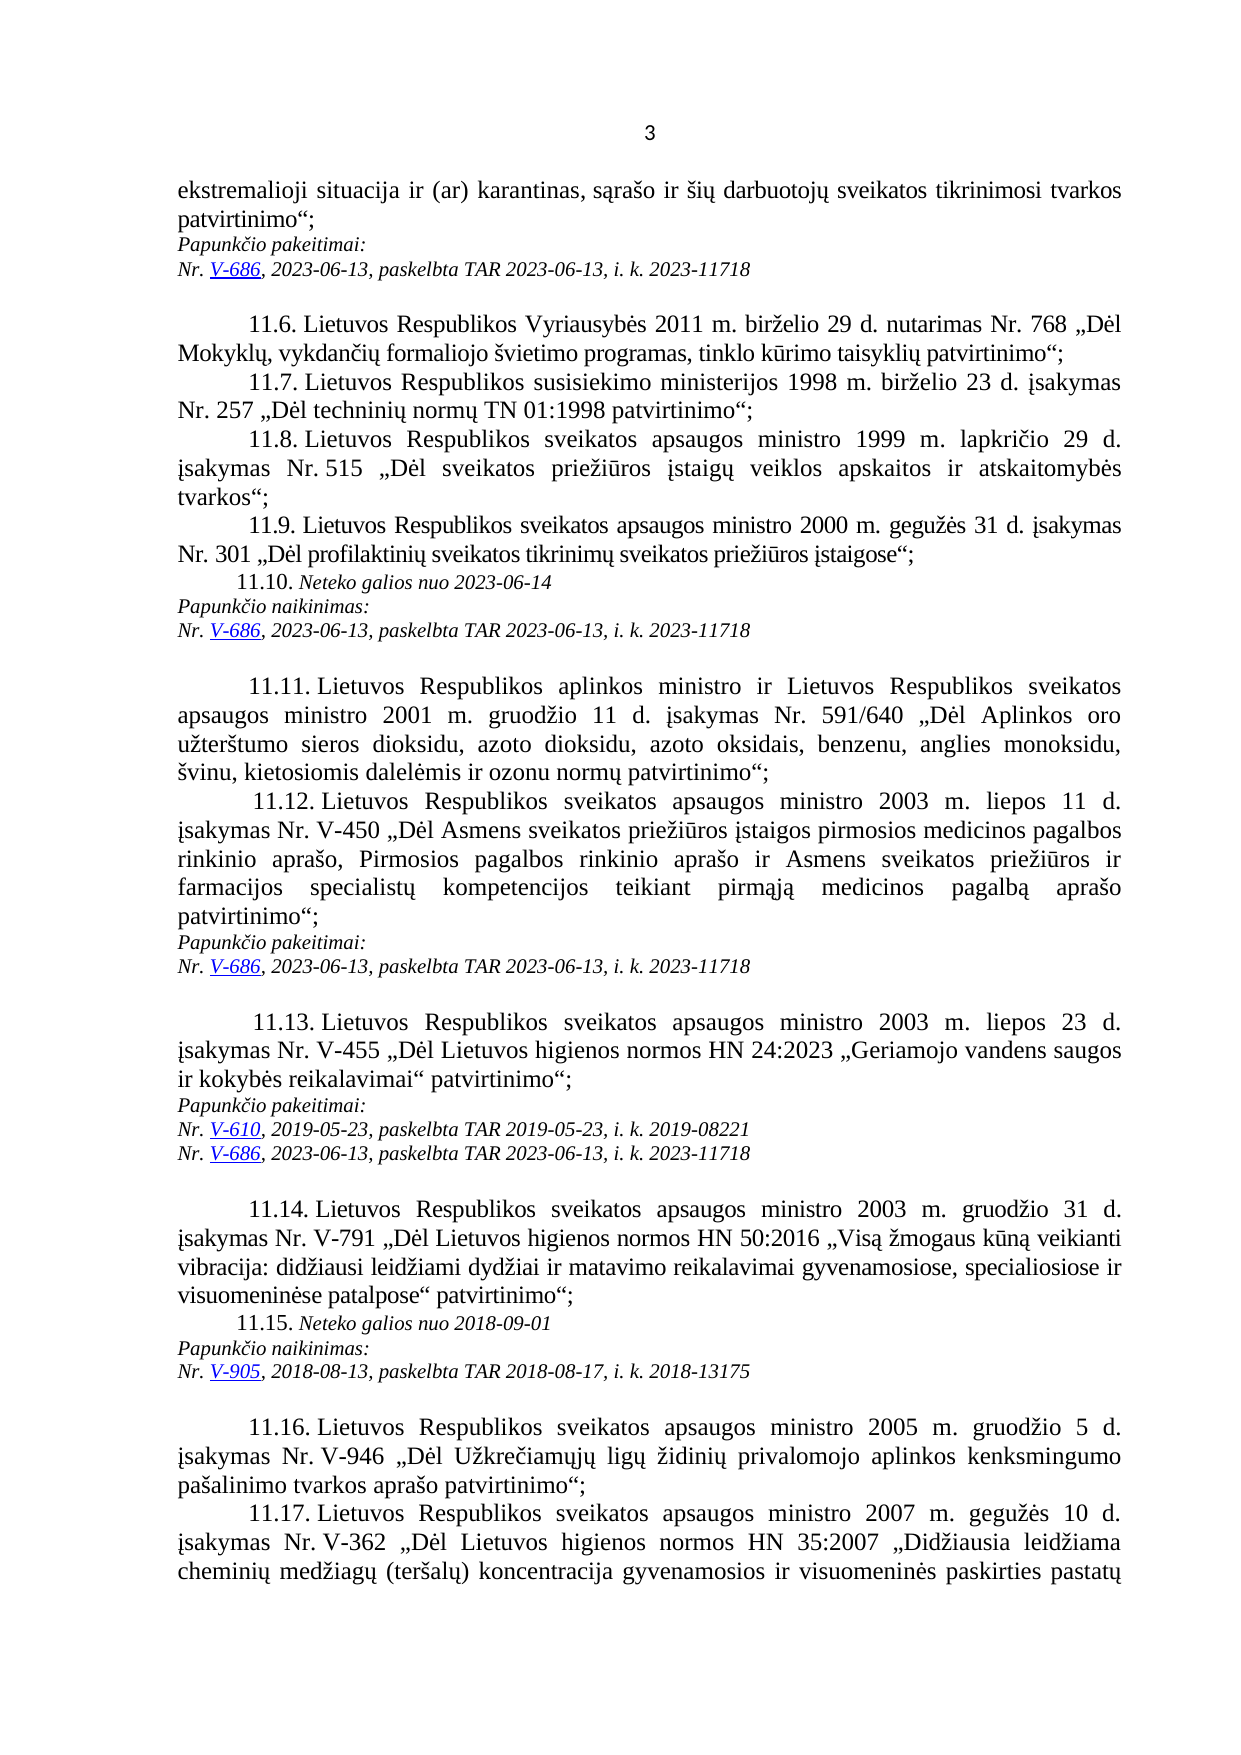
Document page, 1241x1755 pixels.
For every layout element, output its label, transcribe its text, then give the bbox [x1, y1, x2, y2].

text 11.12. Lietuvos Respublikos sveikatos apsaugos ministro 2003 m. liepos 11 d. įsakymas Nr. V-450 „Dėl Asmens sveikatos priežiūros įstaigos pirmosios medicinos pagalbos rinkinio aprašo, Pirmosios pagalbos rinkinio aprašo ir Asmens sveikatos priežiūros ir farmacijos specialistų kompetencijos teikiant pirmąją medicinos pagalbą aprašo patvirtinimo“; [177, 786, 1122, 930]
text 11.6. Lietuvos Respublikos Vyriausybės 2011 m. birželio 29 d. nutarimas Nr. 768 „Dėl Mokyklų, vykdančių formaliojo švietimo programas, tinklo kūrimo taisyklių patvirtinimo“; [177, 309, 1122, 367]
text 11.15. Neteko galios nuo 2018-09-01 [177, 1309, 1122, 1335]
text Nr. V-686, 2023-06-13, paskelbta TAR 2023-06-13, i. k. 2023-11718 [177, 1141, 1122, 1165]
text Nr. V-686, 2023-06-13, paskelbta TAR 2023-06-13, i. k. 2023-11718 [177, 954, 1122, 978]
text 11.17. Lietuvos Respublikos sveikatos apsaugos ministro 2007 m. gegužės 10 d. įsakymas Nr. V-362 „Dėl Lietuvos higienos normos HN 35:2007 „Didžiausia leidžiama cheminių medžiagų (teršalų) koncentracija gyvenamosios ir visuomeninės paskirties pastatų [177, 1498, 1122, 1585]
text Papunkčio naikinimas: [177, 1335, 1122, 1359]
text Nr. V-686, 2023-06-13, paskelbta TAR 2023-06-13, i. k. 2023-11718 [177, 618, 1122, 642]
text 11.16. Lietuvos Respublikos sveikatos apsaugos ministro 2005 m. gruodžio 5 d. įsakymas Nr. V-946 „Dėl Užkrečiamųjų ligų židinių privalomojo aplinkos kenksmingumo pašalinimo tvarkos aprašo patvirtinimo“; [177, 1412, 1122, 1498]
text Nr. V-610, 2019-05-23, paskelbta TAR 2019-05-23, i. k. 2019-08221 [177, 1117, 1122, 1141]
text Nr. V-686, 2023-06-13, paskelbta TAR 2023-06-13, i. k. 2023-11718 [177, 256, 1122, 281]
text Papunkčio naikinimas: [177, 594, 1122, 618]
text Papunkčio pakeitimai: [177, 1093, 1122, 1117]
text 11.14. Lietuvos Respublikos sveikatos apsaugos ministro 2003 m. gruodžio 31 d. įsakymas Nr. V-791 „Dėl Lietuvos higienos normos HN 50:2016 „Visą žmogaus kūną veikianti vibracija: didžiausi leidžiami dydžiai ir matavimo reikalavimai gyvenamosiose, specialiosiose ir visuomeninėse patalpose“ patvirtinimo“; [177, 1194, 1122, 1309]
text 11.8. Lietuvos Respublikos sveikatos apsaugos ministro 1999 m. lapkričio 29 d. įsakymas Nr. 515 „Dėl sveikatos priežiūros įstaigų veiklos apskaitos ir atskaitomybės tvarkos“; [177, 424, 1122, 511]
text 11.7. Lietuvos Respublikos susisiekimo ministerijos 1998 m. birželio 23 d. įsakymas Nr. 257 „Dėl techninių normų TN 01:1998 patvirtinimo“; [177, 367, 1122, 424]
text Nr. V-905, 2018-08-13, paskelbta TAR 2018-08-17, i. k. 2018-13175 [177, 1359, 1122, 1383]
text 11.13. Lietuvos Respublikos sveikatos apsaugos ministro 2003 m. liepos 23 d. įsakymas Nr. V-455 „Dėl Lietuvos higienos normos HN 24:2023 „Geriamojo vandens saugos ir kokybės reikalavimai“ patvirtinimo“; [177, 1007, 1122, 1093]
text Papunkčio pakeitimai: [177, 232, 1122, 256]
text 11.9. Lietuvos Respublikos sveikatos apsaugos ministro 2000 m. gegužės 31 d. įsakymas Nr. 301 „Dėl profilaktinių sveikatos tikrinimų sveikatos priežiūros įstaigose“; [177, 511, 1122, 568]
text Papunkčio pakeitimai: [177, 930, 1122, 954]
text ekstremalioji situacija ir (ar) karantinas, sąrašo ir šių darbuotojų sveikatos tikrinimosi tvarkos patvirtinimo“; [177, 175, 1122, 232]
text 11.11. Lietuvos Respublikos aplinkos ministro ir Lietuvos Respublikos sveikatos apsaugos ministro 2001 m. gruodžio 11 d. įsakymas Nr. 591/640 „Dėl Aplinkos oro užterštumo sieros dioksidu, azoto dioksidu, azoto oksidais, benzenu, anglies monoksidu, švinu, kietosiomis dalelėmis ir ozonu normų patvirtinimo“; [177, 671, 1122, 786]
text 11.10. Neteko galios nuo 2023-06-14 [177, 568, 1122, 594]
